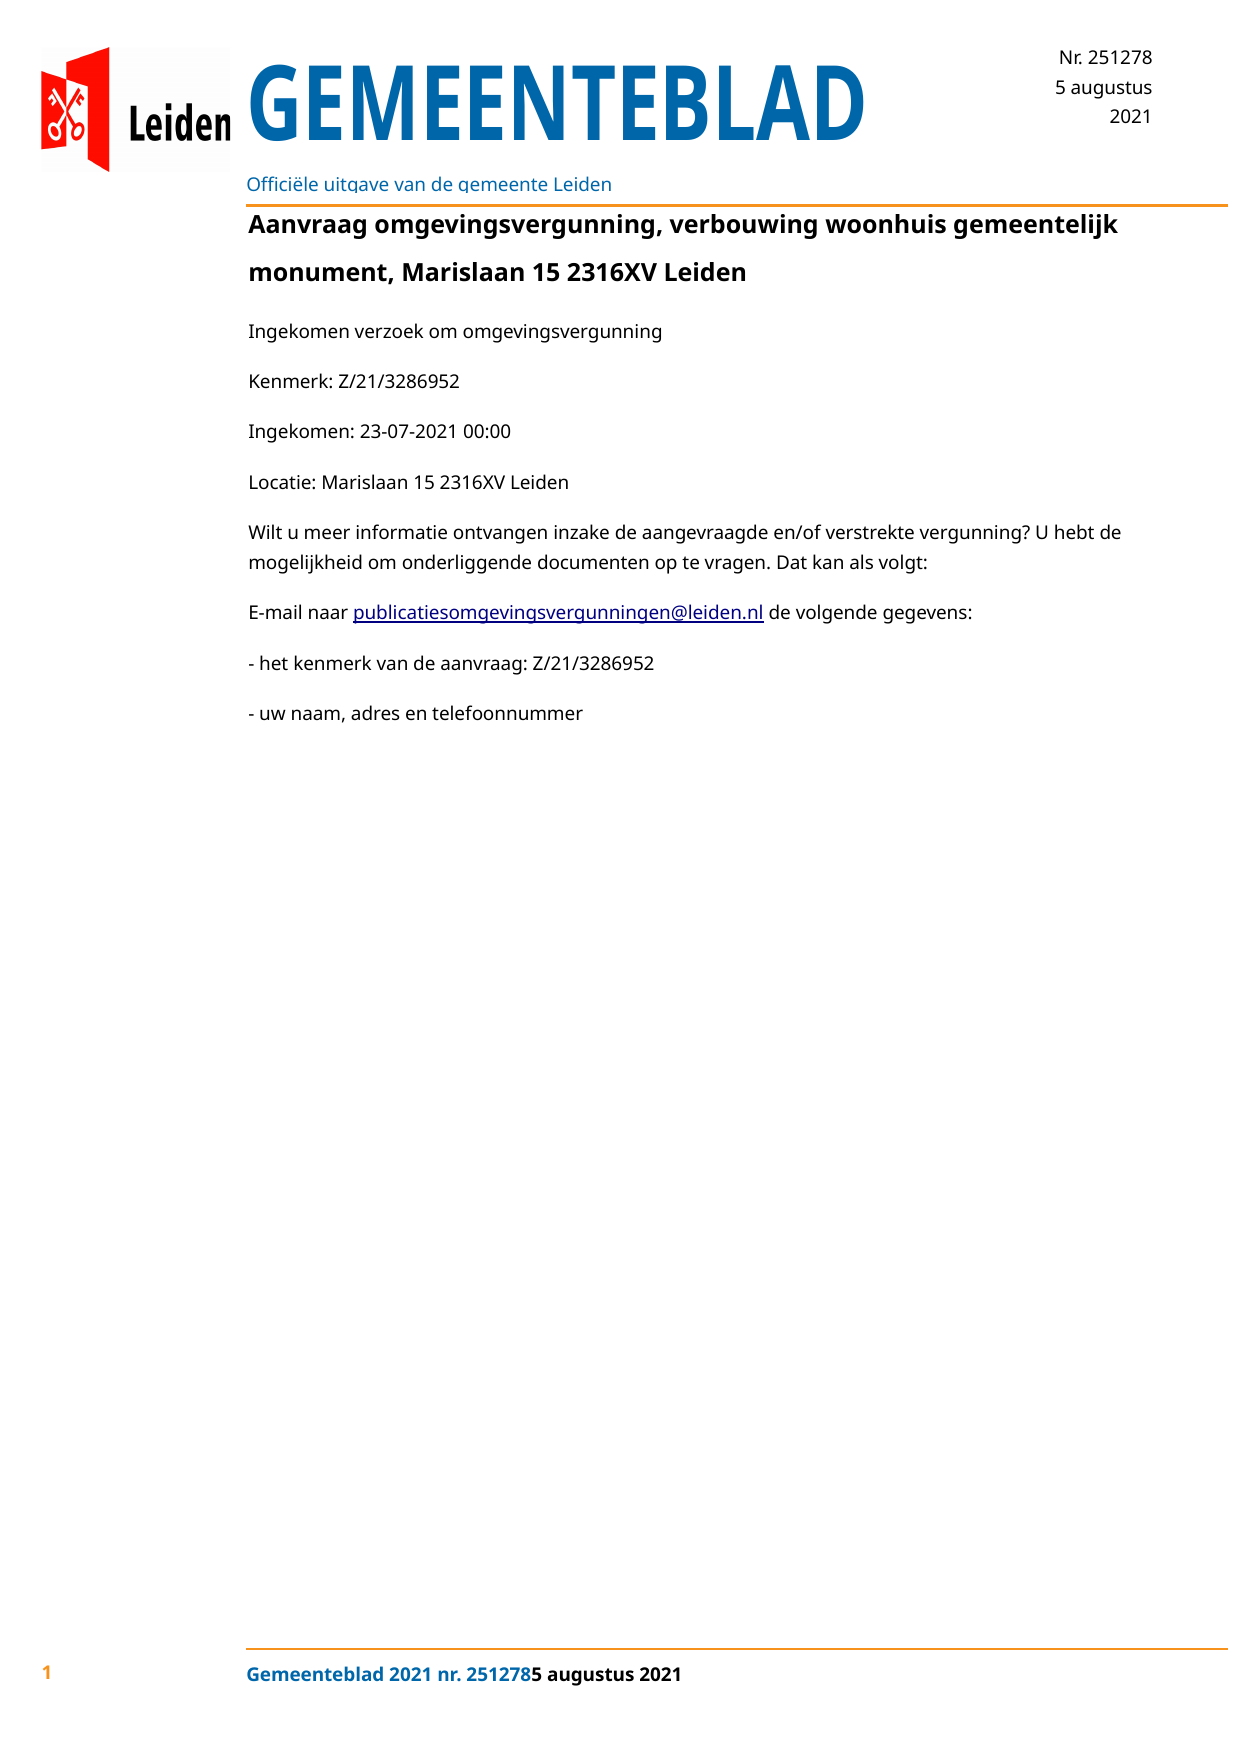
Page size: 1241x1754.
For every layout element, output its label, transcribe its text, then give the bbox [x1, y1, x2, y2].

text Kenmerk: Z/21/3286952 [248, 368, 1152, 394]
text Ingekomen verzoek om omgevingsvergunning [248, 318, 1152, 344]
text Wilt u meer informatie ontvangen inzake de aangevraagde en/of verstrekte vergunning? U hebt de mogelijkheid om onderliggende documenten op te vragen. Dat kan als volgt: [248, 519, 1152, 575]
text Locatie: Marislaan 15 2316XV Leiden [248, 469, 1152, 495]
text Ingekomen: 23-07-2021 00:00 [248, 419, 1152, 444]
text - het kenmerk van de aanvraag: Z/21/3286952 [248, 650, 1152, 676]
text - uw naam, adres en telefoonnummer [248, 700, 1152, 726]
text Aanvraag omgevingsvergunning, verbouwing woonhuis gemeentelijk monument, Marislaan 15 2316XV Leiden [248, 207, 1152, 288]
text E-mail naar publicatiesomgevingsvergunningen@leiden.nl de volgende gegevens: [248, 599, 1152, 625]
picture [41, 47, 231, 172]
